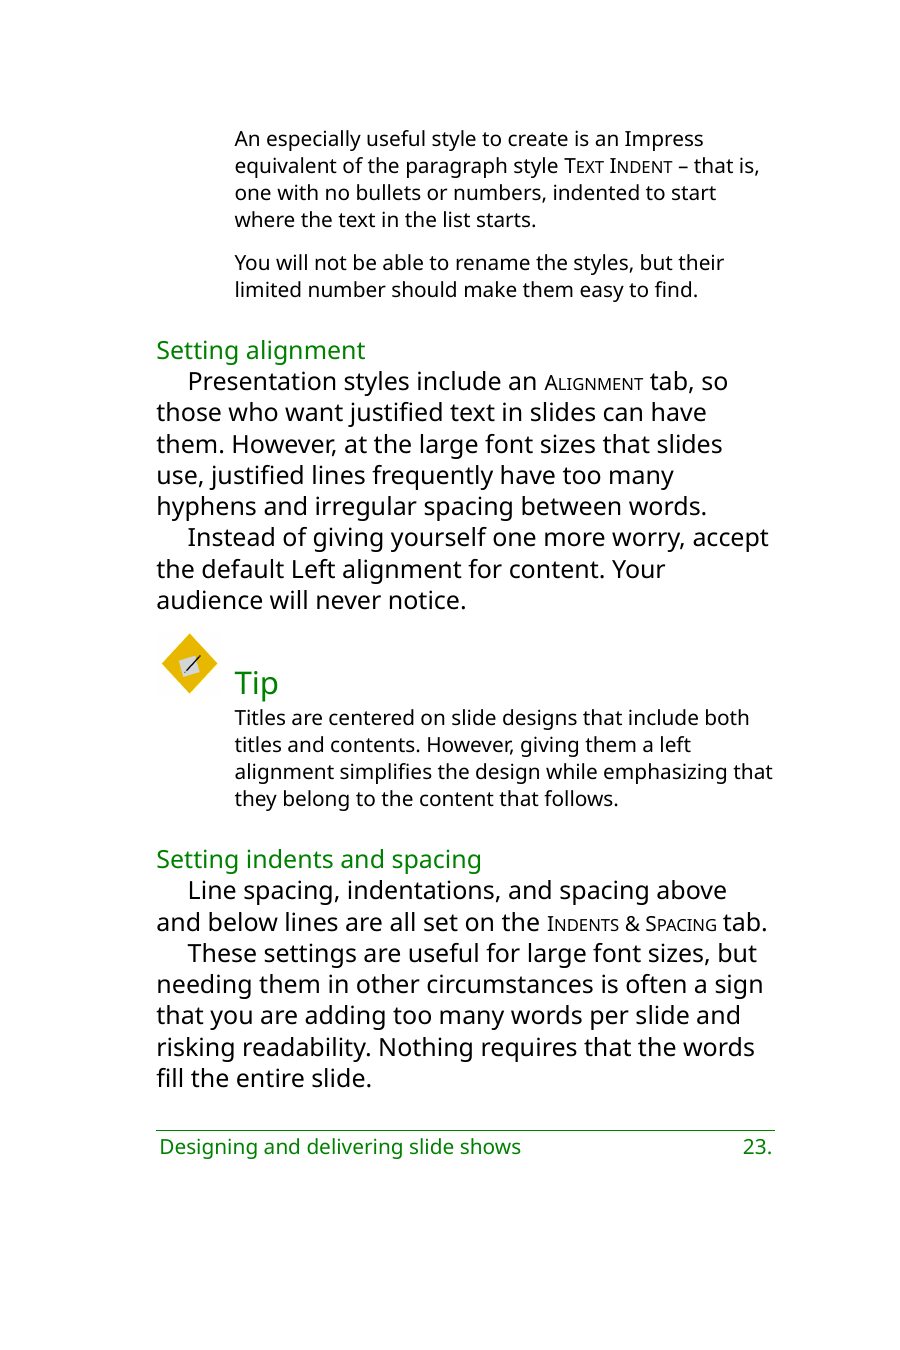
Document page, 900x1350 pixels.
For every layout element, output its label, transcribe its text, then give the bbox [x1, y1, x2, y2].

text Presentation styles include an Alignment tab, so those who want justified text in slides can have them. However, at the large font sizes that slides use, justified lines frequently have too many hyphens and irregular spacing between words. [156, 366, 775, 522]
text Titles are centered on slide designs that include both titles and contents. However, giving them a left alignment simplifies the design while emphasizing that they belong to the content that follows. [234, 704, 775, 812]
text You will not be able to rename the styles, but their limited number should make them easy to find. [234, 249, 775, 303]
text Line spacing, indentations, and spacing above and below lines are all set on the Indents & Spacing tab. [156, 875, 775, 937]
text An especially useful style to create is an Impress equivalent of the paragraph style Text Indent – that is, one with no bullets or numbers, indented to start where the text in the list starts. [234, 125, 775, 233]
text These settings are useful for large font sizes, but needing them in other circumstances is often a sign that you are adding too many words per slide and risking readability. Nothing requires that the words fill the entire slide. [156, 937, 775, 1093]
list Tip [156, 631, 775, 704]
subtitle Setting alignment [156, 334, 775, 366]
picture [157, 632, 220, 695]
text Instead of giving yourself one more worry, accept the default Left alignment for content. Your audience will never notice. [156, 522, 775, 616]
subtitle Setting indents and spacing [156, 843, 775, 875]
